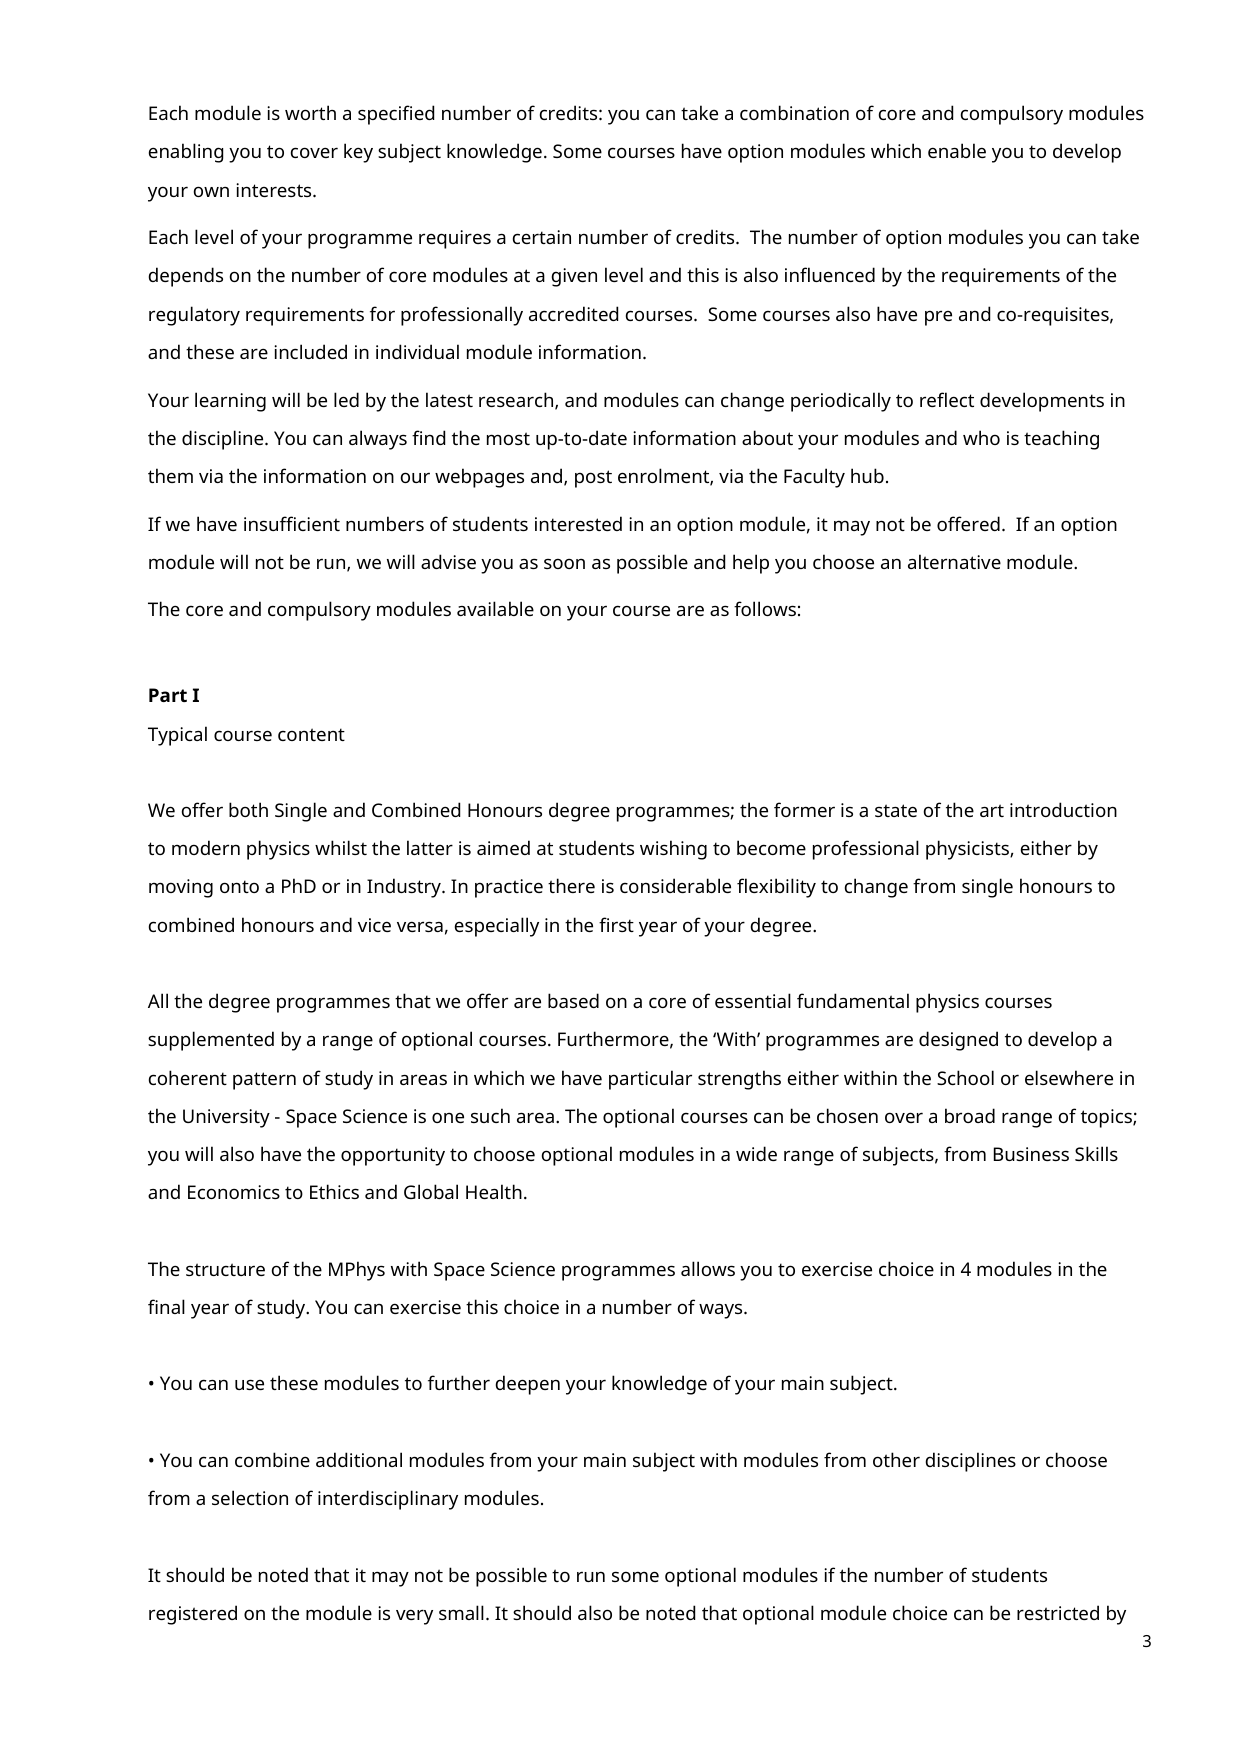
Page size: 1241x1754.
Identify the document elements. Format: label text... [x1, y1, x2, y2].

text The core and compulsory modules available on your course are as follows: [148, 597, 1152, 622]
text If we have insufficient numbers of students interested in an option module, it may not be offered. If an option module will not be run, we will advise you as soon as possible and help you choose an alternative module. [148, 511, 1152, 575]
text Each level of your programme requires a certain number of credits. The number of option modules you can take depends on the number of core modules at a given level and this is also influenced by the requirements of the regulatory requirements for professionally accredited courses. Some courses also have pre and co-requisites, and these are included in individual module information. [148, 224, 1152, 365]
text Each module is worth a specified number of credits: you can take a combination of core and compulsory modules enabling you to cover key subject knowledge. Some courses have option modules which enable you to develop your own interests. [148, 101, 1152, 202]
text Your learning will be led by the latest research, and modules can change periodically to reflect developments in the discipline. You can always find the most up-to-date information about your modules and who is teaching them via the information on our webpages and, post enrolment, via the Faculty hub. [148, 387, 1152, 489]
table_header Part I Typical course content We offer both Single and Combined Honours degree programmes; the former is a state of the art introduction to modern physics whilst the latter is aimed at students wishing to become professional physicists, either by moving onto a PhD or in Industry. In practice there is considerable flexibility to change from single honours to combined honours and vice versa, especially in the first year of your degree. All the degree programmes that we offer are based on a core of essential fundamental physics courses supplemented by a range of optional courses. Furthermore, the ‘With’ programmes are designed to develop a coherent pattern of study in areas in which we have particular strengths either within the School or elsewhere in the University - Space Science is one such area. The optional courses can be chosen over a broad range of topics; you will also have the opportunity to choose optional modules in a wide range of subjects, from Business Skills and Economics to Ethics and Global Health. The structure of the MPhys with Space Science programmes allows you to exercise choice in 4 modules in the final year of study. You can exercise this choice in a number of ways. • You can use these modules to further deepen your knowledge of your main subject. • You can combine additional modules from your main subject with modules from other disciplines or choose from a selection of interdisciplinary modules. It should be noted that it may not be possible to run some optional modules if the number of students registered on the module is very small. It should also be noted that optional module choice can be restricted by [136, 644, 1152, 1626]
